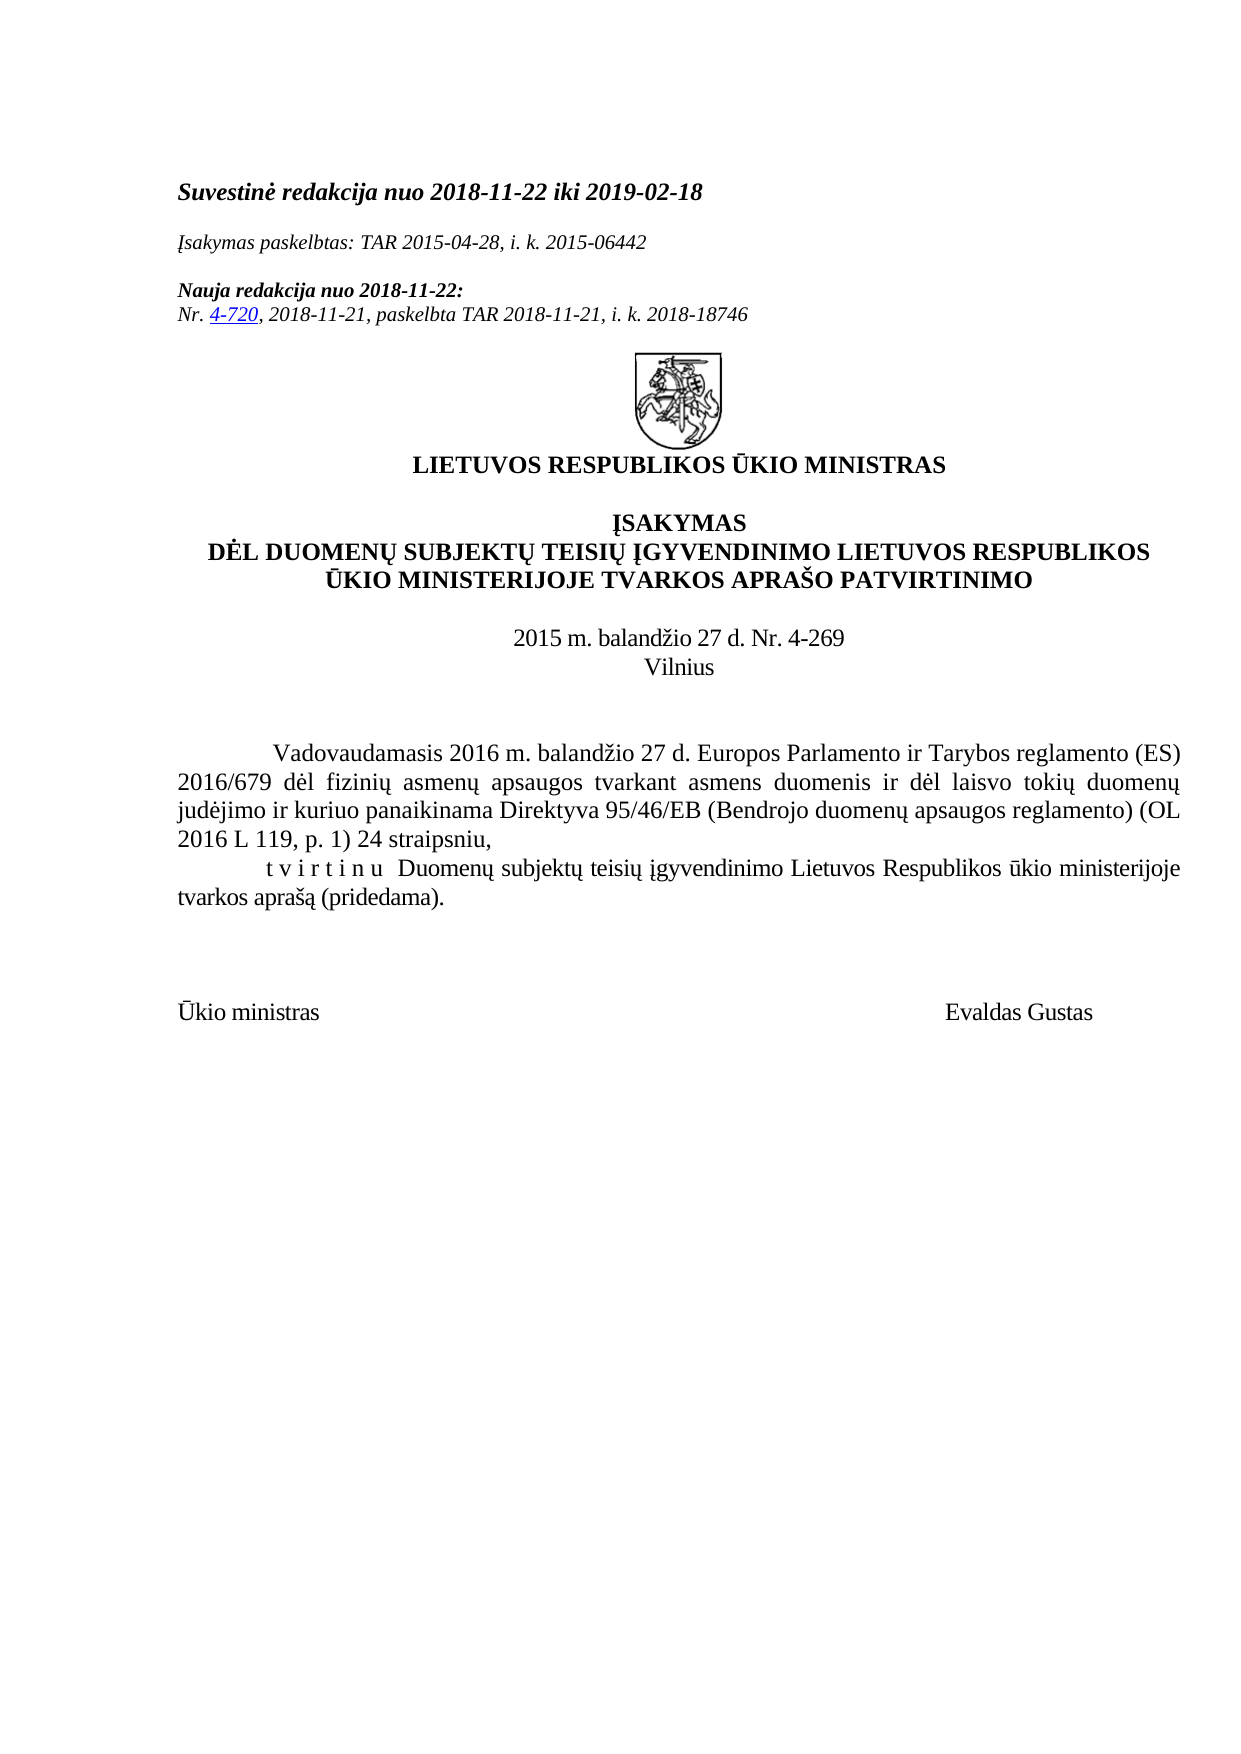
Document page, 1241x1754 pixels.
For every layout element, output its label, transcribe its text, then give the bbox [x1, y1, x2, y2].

text LIETUVOS RESPUBLIKOS ŪKIO MINISTRAS [177, 451, 1181, 479]
text DĖL DUOMENŲ SUBJEKTŲ TEISIŲ ĮGYVENDINIMO LIETUVOS RESPUBLIKOS ŪKIO MINISTERIJOJE TVARKOS APRAŠO PATVIRTINIMO [177, 537, 1181, 594]
text Vadovaudamasis 2016 m. balandžio 27 d. Europos Parlamento ir Tarybos reglamento (ES) 2016/679 dėl fizinių asmenų apsaugos tvarkant asmens duomenis ir dėl laisvo tokių duomenų judėjimo ir kuriuo panaikinama Direktyva 95/46/EB (Bendrojo duomenų apsaugos reglamento) (OL 2016 L 119, p. 1) 24 straipsniu, [177, 738, 1181, 853]
text tvirtinu Duomenų subjektų teisių įgyvendinimo Lietuvos Respublikos ūkio ministerijoje tvarkos aprašą (pridedama). [177, 853, 1181, 911]
text Įsakymas paskelbtas: TAR 2015-04-28, i. k. 2015-06442 [177, 230, 1181, 254]
text 2015 m. balandžio 27 d. Nr. 4-269 [177, 623, 1181, 652]
text Vilnius [177, 652, 1181, 681]
text Suvestinė redakcija nuo 2018-11-22 iki 2019-02-18 [177, 177, 1181, 206]
text Nr. 4-720, 2018-11-21, paskelbta TAR 2018-11-21, i. k. 2018-18746 [177, 302, 1181, 326]
text ĮSAKYMAS [177, 508, 1181, 537]
text Ūkio ministras Evaldas Gustas [177, 997, 1181, 1026]
text Nauja redakcija nuo 2018-11-22: [177, 278, 1181, 302]
